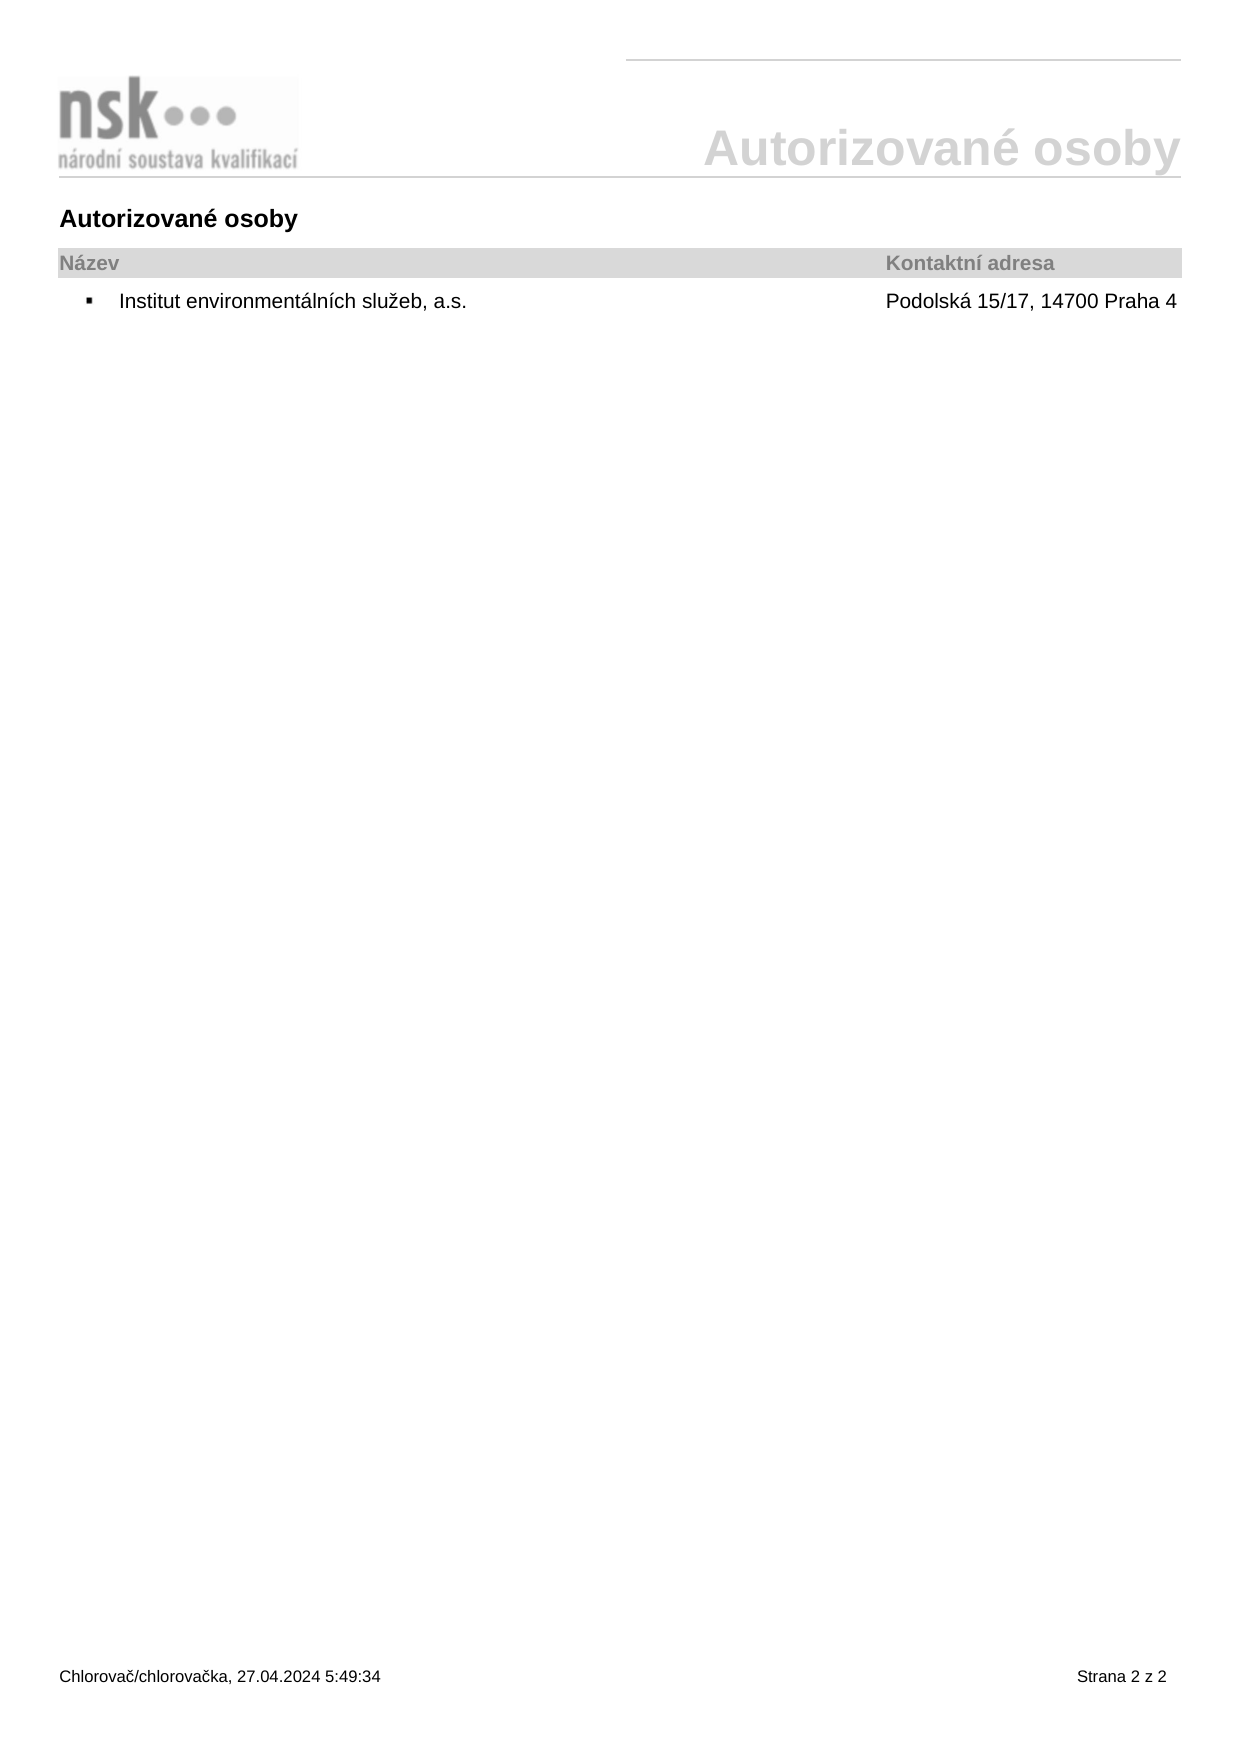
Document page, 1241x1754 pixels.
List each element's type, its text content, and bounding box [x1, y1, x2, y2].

table_cell [481, 278, 617, 289]
table_cell [1167, 1436, 1181, 1658]
table_cell [886, 614, 1167, 914]
table_cell [886, 236, 1167, 248]
table_cell [860, 194, 886, 200]
table_cell [626, 314, 860, 614]
table_cell [119, 171, 481, 176]
table_cell [618, 194, 626, 200]
table_cell Podolská 15/17, 14700 Praha 4 [886, 289, 1181, 314]
table_cell [1167, 314, 1181, 614]
table_cell [119, 614, 481, 914]
table_cell [481, 171, 617, 176]
table_cell [1167, 1214, 1181, 1436]
table_cell Autorizované osoby [626, 61, 1181, 176]
table_cell [59, 314, 119, 614]
table_cell [1167, 278, 1181, 289]
table_cell [626, 914, 860, 1214]
table_cell [481, 1436, 617, 1658]
table_cell [860, 1436, 886, 1658]
table_cell [119, 914, 481, 1214]
table_cell [119, 1214, 481, 1436]
table_cell Institut environmentálních služeb, a.s. [119, 289, 886, 314]
table_cell [618, 170, 626, 176]
table_cell [626, 1214, 860, 1436]
table_cell Kontaktní adresa [886, 250, 1180, 277]
table_cell [618, 1436, 626, 1658]
table_cell [1167, 1658, 1181, 1694]
table_cell [626, 236, 860, 248]
table_cell Autorizované osoby [59, 200, 1181, 236]
picture [57, 59, 619, 171]
table_cell [59, 614, 119, 914]
table_cell [1167, 194, 1181, 200]
table_cell [481, 314, 617, 614]
table_cell [886, 194, 1167, 200]
table_cell [618, 236, 626, 248]
table_cell [59, 171, 119, 176]
table_cell [886, 914, 1167, 1214]
table_cell [618, 614, 626, 914]
table_cell [886, 1214, 1167, 1436]
table_cell [1167, 614, 1181, 914]
table_cell [618, 314, 626, 614]
picture [59, 288, 119, 313]
table_cell [626, 194, 860, 200]
table_cell [59, 1214, 119, 1436]
table_cell [59, 914, 119, 1214]
table_cell [481, 194, 617, 200]
table_cell [59, 236, 119, 248]
table_cell [626, 278, 860, 289]
table_cell [1167, 236, 1181, 248]
table_cell [59, 178, 1181, 194]
table_cell [481, 914, 617, 1214]
table_cell [481, 614, 617, 914]
table_cell [886, 278, 1167, 289]
table_cell [619, 59, 626, 170]
table_cell [860, 278, 886, 289]
table_cell [626, 614, 860, 914]
table_cell [886, 314, 1167, 614]
table_cell [481, 1214, 617, 1436]
table_cell [626, 1436, 860, 1658]
table_cell [860, 914, 886, 1214]
table_cell [59, 278, 119, 288]
table_cell Název [60, 250, 885, 277]
table_cell [119, 278, 481, 289]
table_cell [618, 1214, 626, 1436]
table_cell [119, 1436, 481, 1658]
table_cell [860, 236, 886, 248]
table_cell [886, 1436, 1167, 1658]
table_cell [860, 1214, 886, 1436]
table_cell Strana 2 z 2 [860, 1658, 1167, 1694]
table_cell [618, 278, 626, 289]
table_cell [59, 194, 119, 200]
table_cell [119, 236, 481, 248]
table_cell Chlorovač/chlorovačka, 27.04.2024 5:49:34 [59, 1658, 860, 1694]
table_cell [860, 314, 886, 614]
table_cell [119, 314, 481, 614]
table_cell [481, 236, 617, 248]
table_cell [119, 194, 481, 200]
table_cell [1167, 914, 1181, 1214]
table_cell [860, 614, 886, 914]
table_cell [618, 914, 626, 1214]
table_cell [59, 1436, 119, 1658]
